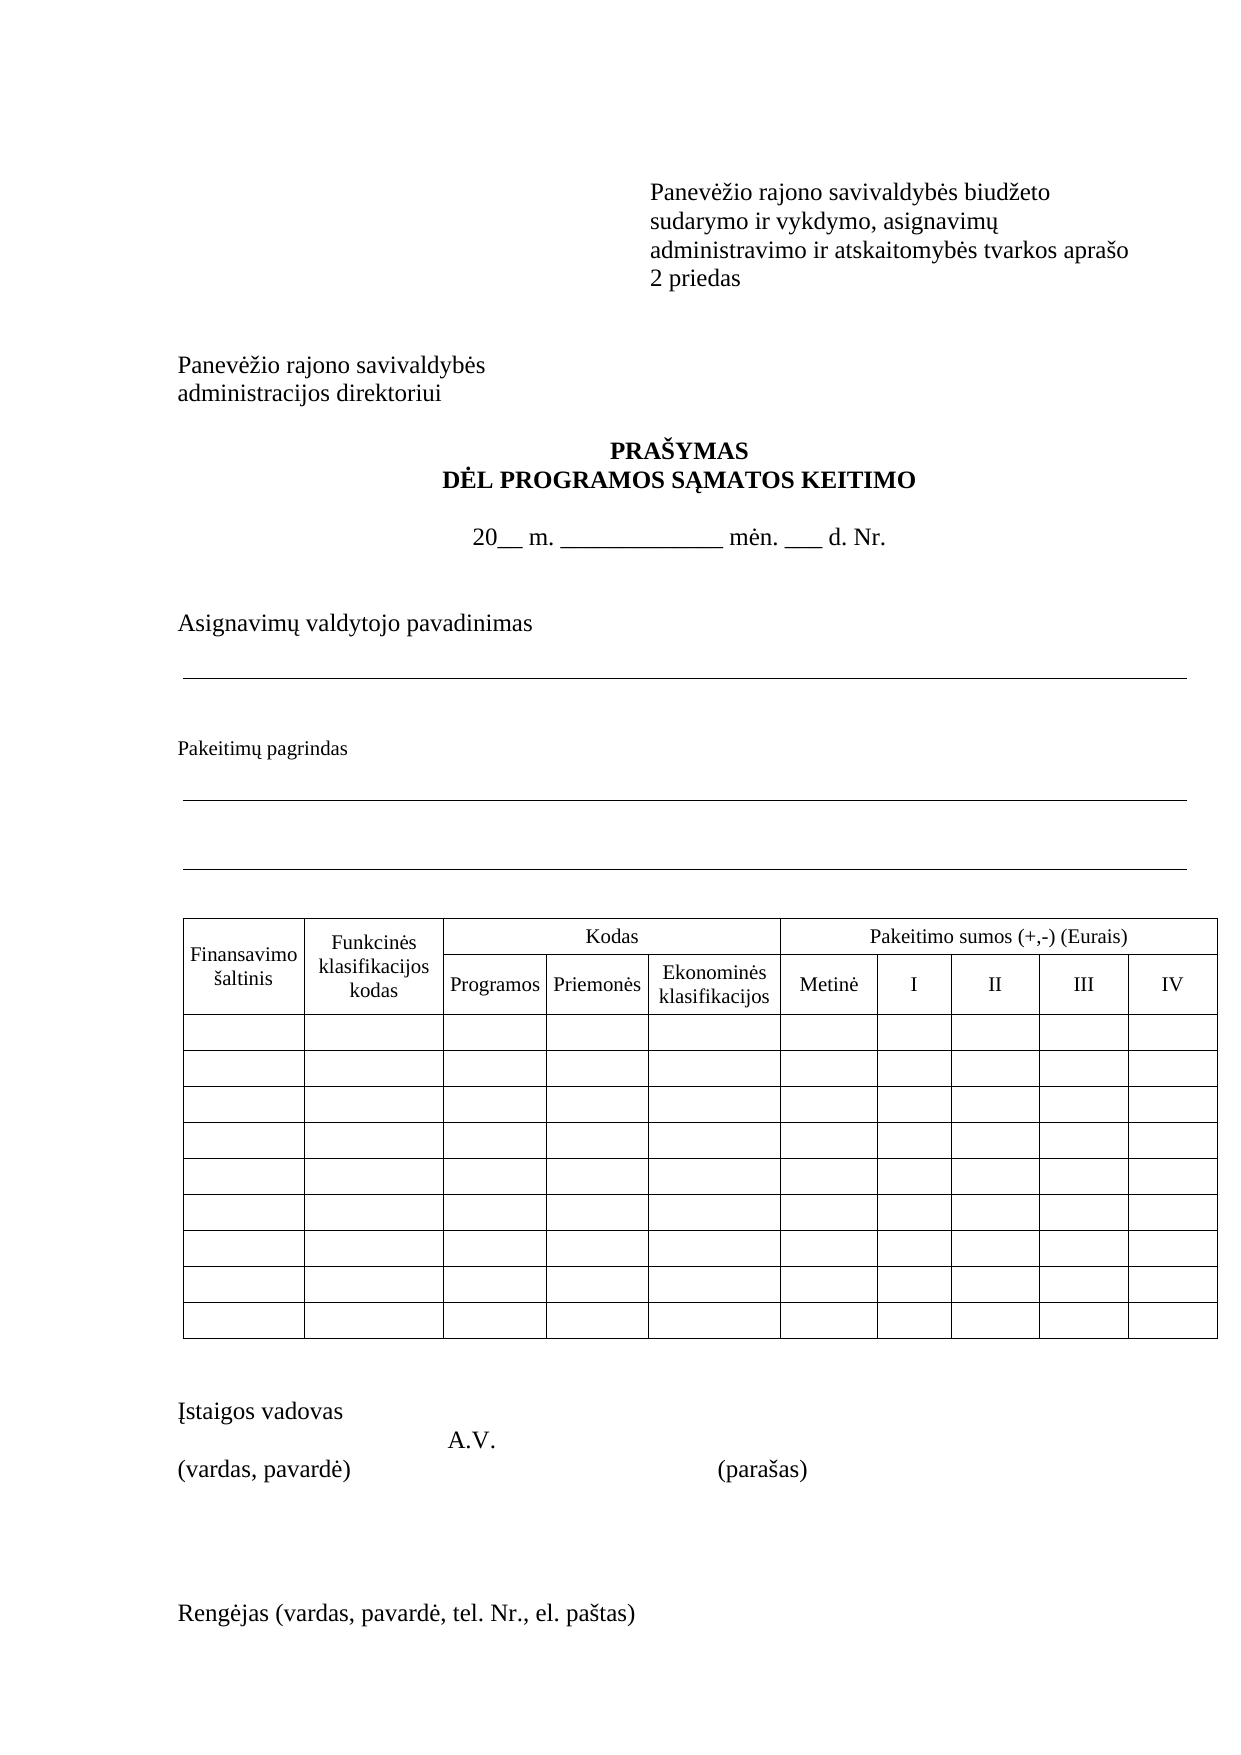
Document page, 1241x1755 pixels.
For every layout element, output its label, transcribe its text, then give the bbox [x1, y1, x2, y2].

table_cell [1040, 1195, 1128, 1230]
text Pakeitimų pagrindas [177, 735, 1181, 759]
table_cell [184, 1123, 304, 1158]
table_cell [878, 1159, 951, 1194]
table_cell [781, 1195, 877, 1230]
table_header [183, 760, 1187, 800]
table_cell [1040, 1159, 1128, 1194]
table_cell Metinė [781, 955, 877, 1014]
table_cell [305, 1195, 443, 1230]
table_cell [952, 1303, 1039, 1338]
table_header [183, 637, 1187, 677]
table_cell [649, 1051, 780, 1086]
table_cell [878, 1267, 951, 1302]
text administracijos direktoriui [177, 378, 1181, 407]
table_cell [547, 1051, 648, 1086]
table_cell [649, 1303, 780, 1338]
table_cell [781, 1159, 877, 1194]
table_cell [547, 1087, 648, 1122]
table_cell [878, 1123, 951, 1158]
text administravimo ir atskaitomybės tvarkos aprašo [177, 235, 1181, 263]
table_cell Priemonės [547, 955, 648, 1014]
table_cell [444, 1195, 546, 1230]
table_cell [1129, 1303, 1217, 1338]
table_cell [1040, 1123, 1128, 1158]
table_cell [1040, 1231, 1128, 1266]
table_cell [952, 1087, 1039, 1122]
table_cell [1129, 1015, 1217, 1050]
text sudarymo ir vykdymo, asignavimų [177, 206, 1181, 235]
table_cell [305, 1015, 443, 1050]
table_cell [444, 1231, 546, 1266]
table_cell [305, 1159, 443, 1194]
table_cell [1040, 1051, 1128, 1086]
table_cell [1129, 1159, 1217, 1194]
table_cell [649, 1087, 780, 1122]
table_cell [1129, 1231, 1217, 1266]
table_cell II [952, 955, 1039, 1014]
table_header Funkcinės klasifikacijos kodas [305, 919, 443, 1014]
table_cell [781, 1051, 877, 1086]
table_cell [547, 1123, 648, 1158]
table_cell [952, 1267, 1039, 1302]
table_cell [781, 1087, 877, 1122]
table_cell [444, 1087, 546, 1122]
table_cell [1129, 1195, 1217, 1230]
table_cell [547, 1231, 648, 1266]
table_cell [781, 1303, 877, 1338]
text Įstaigos vadovas A.V. [177, 1396, 1181, 1454]
table_cell [305, 1231, 443, 1266]
table_header [183, 829, 1187, 869]
table_cell [305, 1123, 443, 1158]
table_cell [305, 1051, 443, 1086]
table_cell [649, 1267, 780, 1302]
table_header Kodas [444, 919, 780, 954]
table_cell [649, 1015, 780, 1050]
text 2 priedas [177, 263, 1181, 292]
table_cell [878, 1303, 951, 1338]
table_cell [1129, 1123, 1217, 1158]
table_cell [305, 1087, 443, 1122]
table_cell [781, 1267, 877, 1302]
table_cell [444, 1051, 546, 1086]
table_cell [184, 1195, 304, 1230]
table_cell [1129, 1087, 1217, 1122]
table_cell [1040, 1015, 1128, 1050]
table_header Finansavimo šaltinis [184, 919, 304, 1014]
table_cell [649, 1159, 780, 1194]
table_cell [184, 1267, 304, 1302]
table_cell [952, 1051, 1039, 1086]
text DĖL PROGRAMOS SĄMATOS KEITIMO [177, 465, 1181, 493]
table_cell [952, 1123, 1039, 1158]
table_cell [184, 1159, 304, 1194]
table_header Pakeitimo sumos (+,-) (Eurais) [781, 919, 1217, 954]
text (vardas, pavardė) (parašas) [177, 1454, 1181, 1483]
table_cell [547, 1303, 648, 1338]
table_cell Programos [444, 955, 546, 1014]
table_cell [649, 1195, 780, 1230]
table_cell [1040, 1087, 1128, 1122]
text Panevėžio rajono savivaldybės [177, 350, 1181, 378]
table_cell [878, 1231, 951, 1266]
table_cell [781, 1015, 877, 1050]
table_cell [184, 1051, 304, 1086]
table_cell [952, 1231, 1039, 1266]
table_cell [444, 1303, 546, 1338]
table_cell [781, 1231, 877, 1266]
table_cell [444, 1123, 546, 1158]
table_cell I [878, 955, 951, 1014]
table_cell [649, 1231, 780, 1266]
table_cell Ekonominės klasifikacijos [649, 955, 780, 1014]
text Panevėžio rajono savivaldybės biudžeto [177, 177, 1181, 206]
table_cell [184, 1303, 304, 1338]
table_cell [547, 1267, 648, 1302]
table_cell [444, 1159, 546, 1194]
table_cell [184, 1015, 304, 1050]
table_cell [444, 1015, 546, 1050]
table_cell [547, 1015, 648, 1050]
table_cell III [1040, 955, 1128, 1014]
text 20__ m. _____________ mėn. ___ d. Nr. [177, 522, 1181, 551]
table_cell [547, 1195, 648, 1230]
table_cell [649, 1123, 780, 1158]
table_cell [878, 1195, 951, 1230]
table_cell IV [1129, 955, 1217, 1014]
table_cell [1129, 1267, 1217, 1302]
text Asignavimų valdytojo pavadinimas [177, 608, 1181, 637]
table_cell [952, 1195, 1039, 1230]
text PRAŠYMAS [177, 436, 1181, 465]
text Rengėjas (vardas, pavardė, tel. Nr., el. paštas) [177, 1598, 1167, 1626]
table_cell [547, 1159, 648, 1194]
table_cell [184, 1087, 304, 1122]
table_cell [781, 1123, 877, 1158]
table_cell [1129, 1051, 1217, 1086]
table_cell [878, 1087, 951, 1122]
table_cell [1040, 1303, 1128, 1338]
table_cell [878, 1051, 951, 1086]
table_cell [878, 1015, 951, 1050]
table_cell [444, 1267, 546, 1302]
table_cell [305, 1303, 443, 1338]
table_cell [1040, 1267, 1128, 1302]
table_cell [952, 1159, 1039, 1194]
table_cell [305, 1267, 443, 1302]
table_cell [952, 1015, 1039, 1050]
table_cell [184, 1231, 304, 1266]
